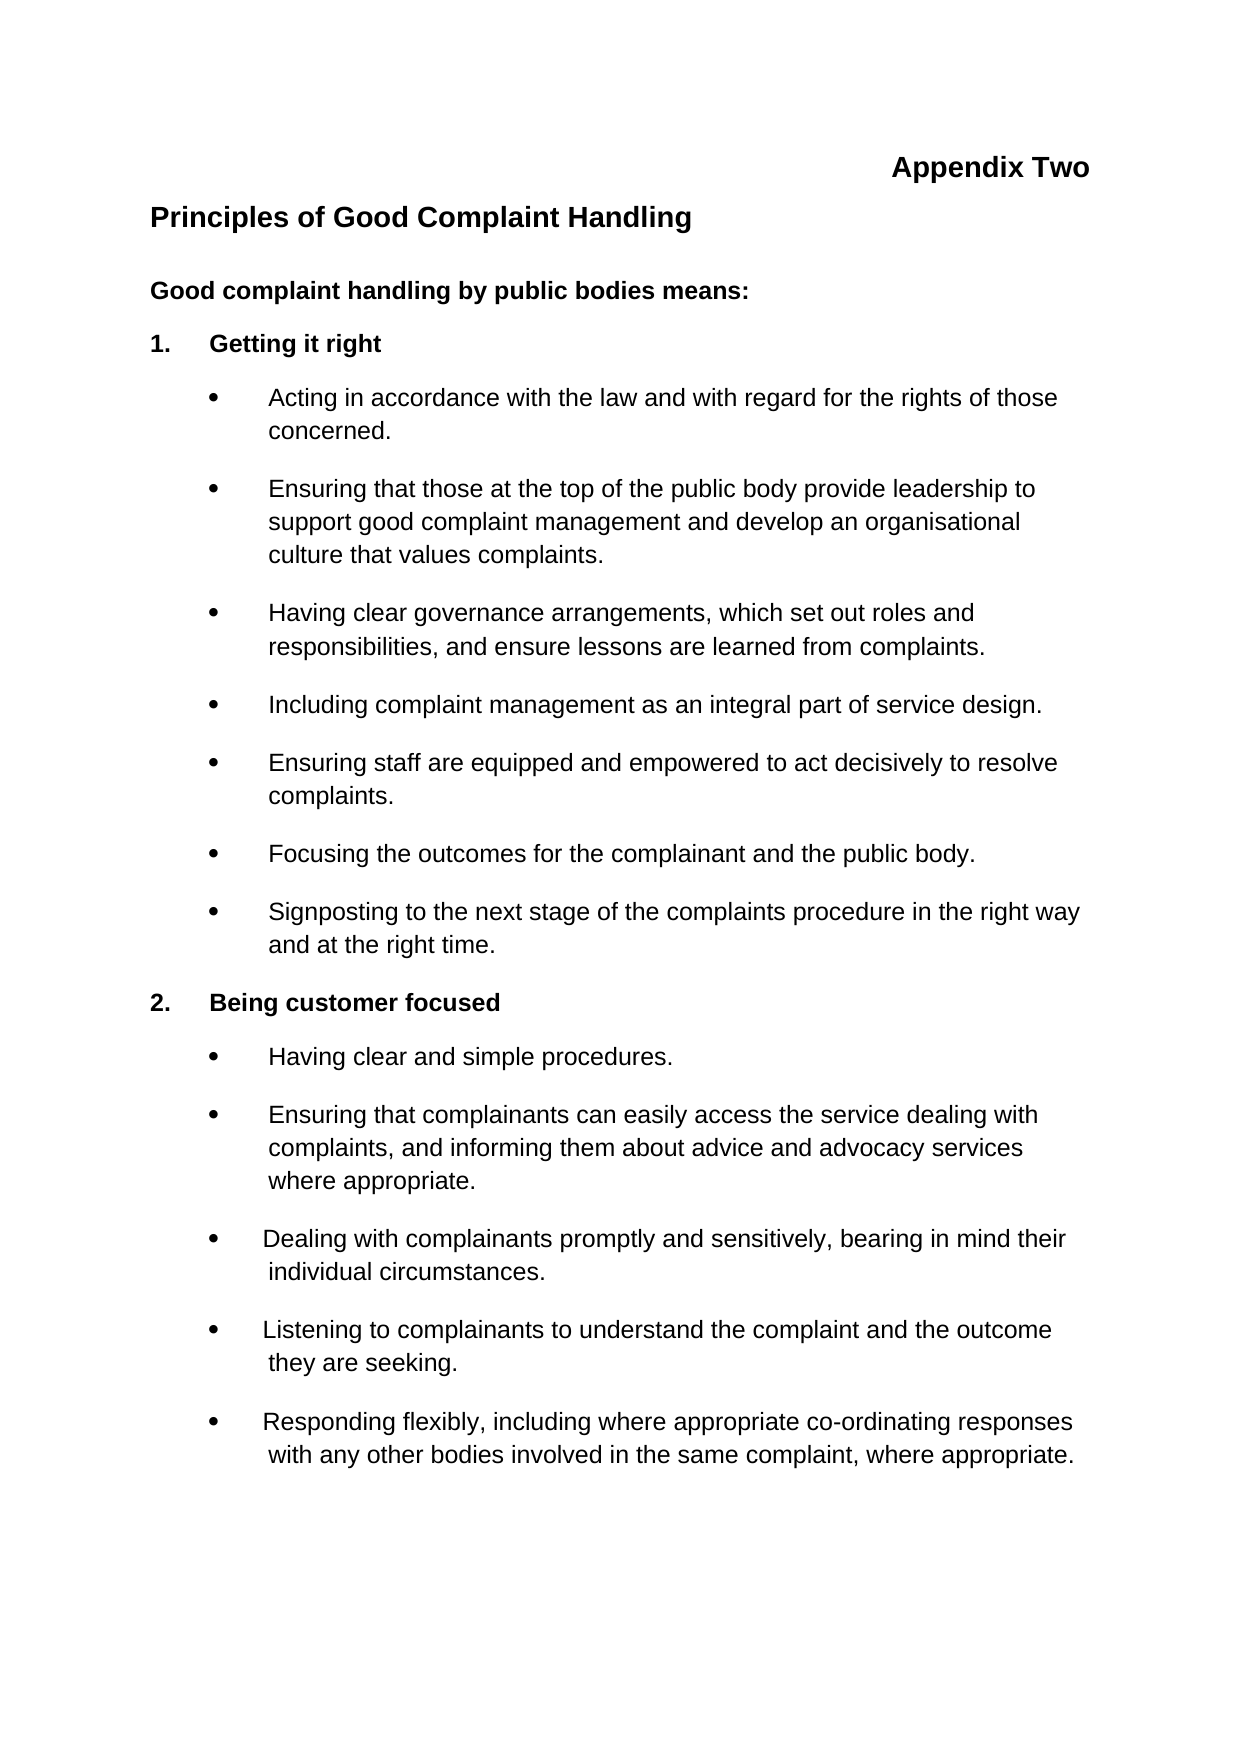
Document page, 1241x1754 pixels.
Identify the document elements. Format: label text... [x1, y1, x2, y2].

list Ensuring that complainants can easily access the service dealing with complaints, and informing them about advice and advocacy services where appropriate. [209, 1100, 1090, 1195]
text Good complaint handling by public bodies means: [150, 276, 1090, 304]
text Appendix Two [150, 150, 1090, 183]
list Ensuring staff are equipped and empowered to act decisively to resolve complaints. [209, 748, 1090, 809]
list Signposting to the next stage of the complaints procedure in the right way and at the right time. [209, 897, 1090, 959]
list Focusing the outcomes for the complainant and the public body. [209, 839, 1090, 868]
list Having clear governance arrangements, which set out roles and responsibilities, and ensure lessons are learned from complaints. [209, 598, 1090, 660]
text 2. Being customer focused [150, 988, 1090, 1017]
list Responding flexibly, including where appropriate co-ordinating responses with any other bodies involved in the same complaint, where appropriate. [209, 1406, 1090, 1468]
list Dealing with complainants promptly and sensitively, bearing in mind their individual circumstances. [209, 1224, 1090, 1286]
list Listening to complainants to understand the complaint and the outcome they are seeking. [209, 1315, 1090, 1377]
list Acting in accordance with the law and with regard for the rights of those concerned. [209, 383, 1090, 445]
list Ensuring that those at the top of the public body provide leadership to support good complaint management and develop an organisational culture that values complaints. [209, 474, 1090, 569]
list Having clear and simple procedures. [209, 1042, 1090, 1071]
list Including complaint management as an integral part of service design. [209, 689, 1090, 718]
text Principles of Good Complaint Handling [150, 200, 1090, 234]
text 1. Getting it right [150, 329, 1090, 358]
